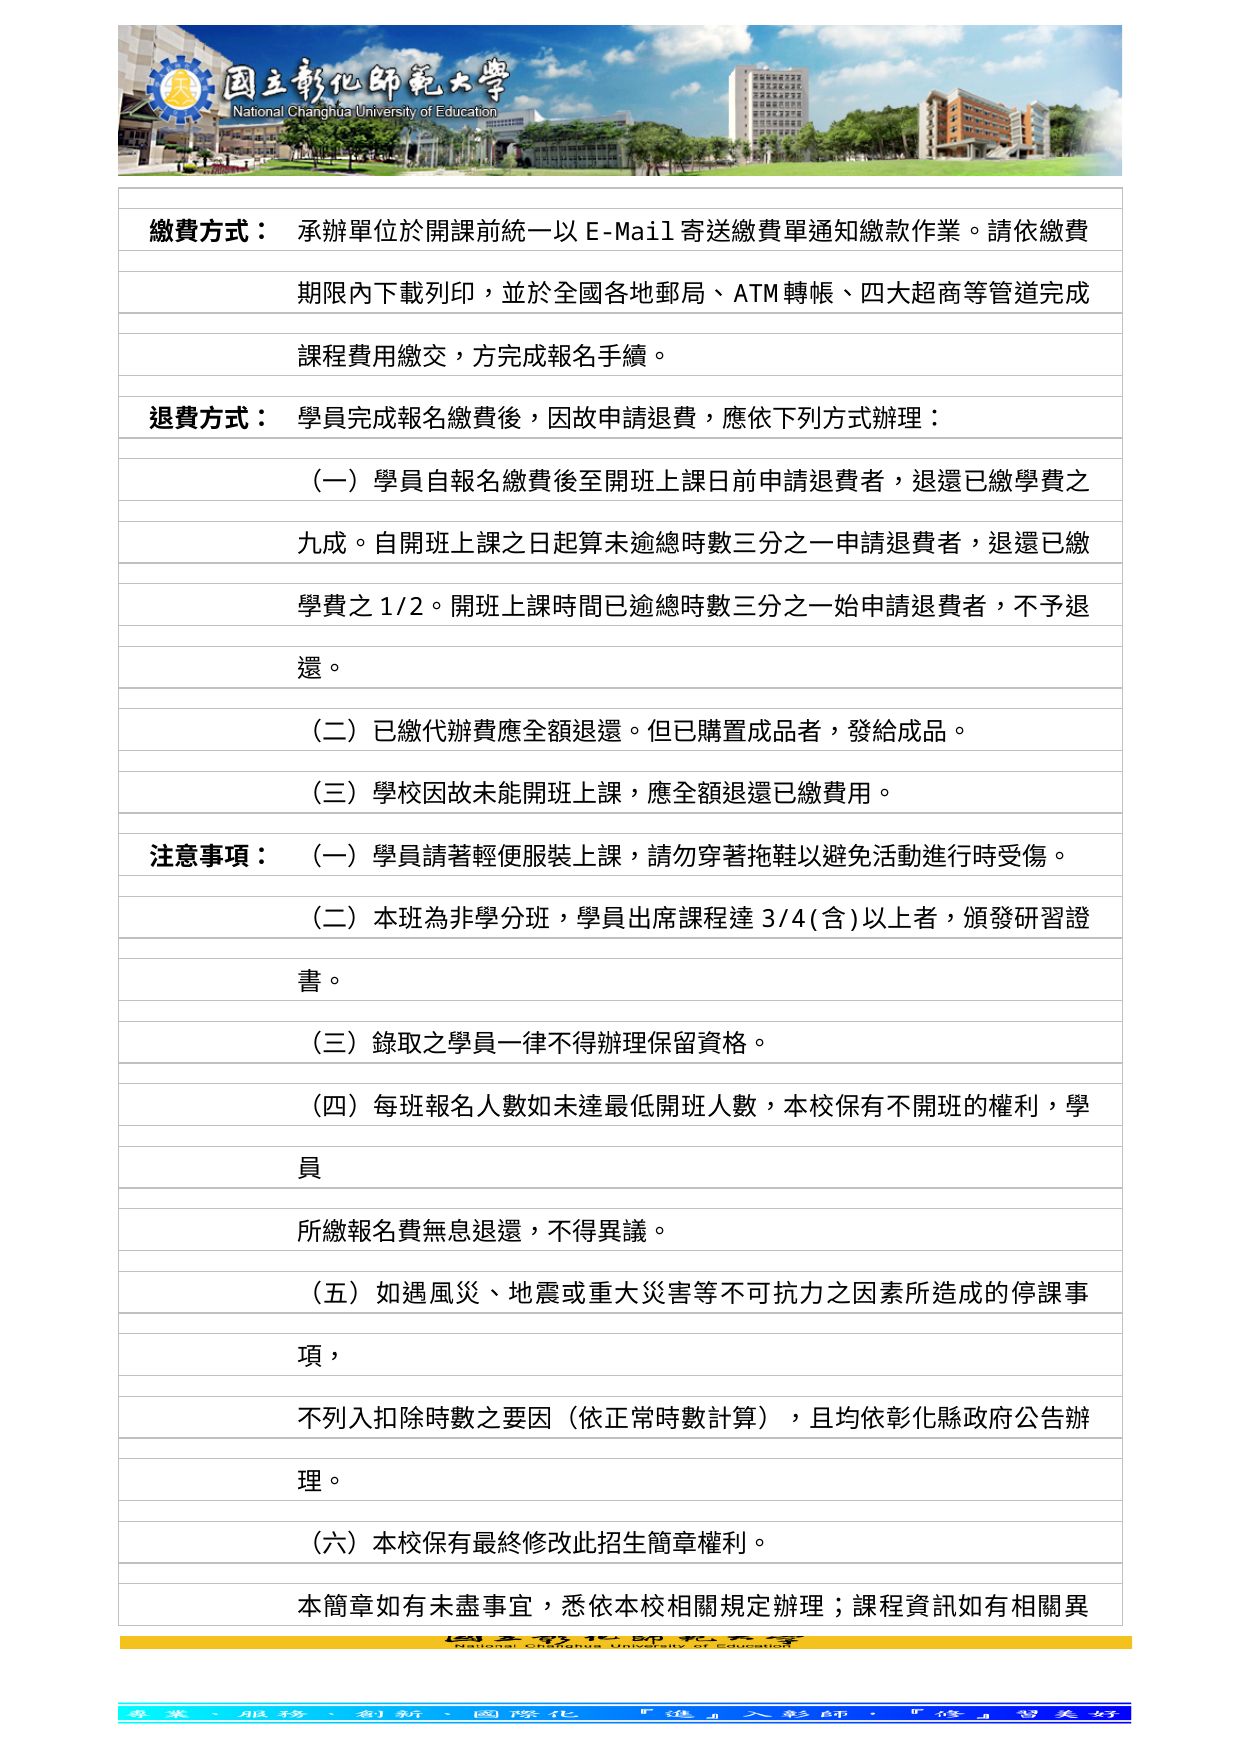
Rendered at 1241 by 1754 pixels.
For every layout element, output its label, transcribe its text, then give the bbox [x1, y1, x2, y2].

table_cell [286, 1126, 1102, 1146]
table_cell [286, 251, 1102, 271]
table_cell [286, 1251, 1102, 1271]
table_cell 項， [286, 1334, 1102, 1375]
table_cell 注意事項： [138, 834, 286, 875]
table_cell [138, 1439, 286, 1458]
table_cell （二）已繳代辦費應全額退還。但已購置成品者，發給成品。 [286, 709, 1102, 750]
picture [118, 1636, 1133, 1729]
table_cell [138, 876, 286, 896]
table_cell [286, 314, 1102, 333]
table_cell [138, 522, 286, 562]
table_cell [286, 876, 1102, 896]
table_cell 所繳報名費無息退還，不得異議。 [286, 1209, 1102, 1250]
table_cell [138, 1314, 286, 1333]
table_cell （三）錄取之學員一律不得辦理保留資格。 [286, 1022, 1102, 1062]
table_cell [138, 1064, 286, 1083]
table_cell [286, 1501, 1102, 1521]
table_cell [286, 1189, 1102, 1208]
table_cell [138, 1209, 286, 1250]
table_cell （三）學校因故未能開班上課，應全額退還已繳費用。 [286, 772, 1102, 812]
table_cell [138, 314, 286, 333]
table_cell 承辦單位於開課前統一以E-Mail寄送繳費單通知繳款作業。請依繳費 [286, 209, 1102, 250]
table_cell [138, 1564, 286, 1583]
table_cell [138, 1376, 286, 1396]
table_cell 退費方式： [138, 397, 286, 437]
table_cell [138, 1272, 286, 1312]
table_cell [286, 626, 1102, 646]
table_cell [138, 709, 286, 750]
table_cell [138, 772, 286, 812]
table_cell 還。 [286, 647, 1102, 687]
table_cell （五）如遇風災、地震或重大災害等不可抗力之因素所造成的停課事 [286, 1272, 1102, 1312]
table_cell [286, 376, 1102, 396]
table_cell [138, 1189, 286, 1208]
table_cell [138, 897, 286, 937]
picture [118, 25, 1123, 176]
table_cell 本簡章如有未盡事宜，悉依本校相關規定辦理；課程資訊如有相關異 [286, 1584, 1102, 1625]
table_cell [138, 626, 286, 646]
table_cell （四）每班報名人數如未達最低開班人數，本校保有不開班的權利，學 [286, 1084, 1102, 1125]
table_cell [286, 564, 1102, 583]
table_cell [286, 1001, 1102, 1021]
table_cell [138, 689, 286, 708]
table_cell [138, 584, 286, 625]
table_cell [138, 459, 286, 500]
table_cell [138, 334, 286, 375]
table_cell 課程費用繳交，方完成報名手續。 [286, 334, 1102, 375]
table_cell 不列入扣除時數之要因（依正常時數計算），且均依彰化縣政府公告辦 [286, 1397, 1102, 1437]
table_cell [138, 189, 286, 208]
table_cell [138, 1126, 286, 1146]
table_cell 學員完成報名繳費後，因故申請退費，應依下列方式辦理： [286, 397, 1102, 437]
table_cell [138, 251, 286, 271]
table_cell [286, 501, 1102, 521]
table_cell （一）學員自報名繳費後至開班上課日前申請退費者，退還已繳學費之 [286, 459, 1102, 500]
table_cell [286, 1439, 1102, 1458]
table_cell [286, 1314, 1102, 1333]
table_cell 學費之1/2。開班上課時間已逾總時數三分之一始申請退費者，不予退 [286, 584, 1102, 625]
table_cell [138, 1522, 286, 1562]
table_cell 員 [286, 1147, 1102, 1187]
table_cell [138, 1084, 286, 1125]
table_cell [138, 564, 286, 583]
table_cell [286, 189, 1102, 208]
table_cell [286, 814, 1102, 833]
table_cell [138, 1501, 286, 1521]
table_cell [138, 376, 286, 396]
table_cell [138, 1001, 286, 1021]
table_cell [138, 959, 286, 1000]
table_cell [138, 439, 286, 458]
table_cell [138, 1334, 286, 1375]
table_cell [138, 1251, 286, 1271]
table_cell 書。 [286, 959, 1102, 1000]
table_cell [286, 1064, 1102, 1083]
table_cell [138, 814, 286, 833]
table_cell （二）本班為非學分班，學員出席課程達3/4(含)以上者，頒發研習證 [286, 897, 1102, 937]
table_cell [286, 939, 1102, 958]
table_cell [286, 751, 1102, 771]
table_cell [138, 751, 286, 771]
table_cell [138, 939, 286, 958]
table_cell [138, 1584, 286, 1625]
table_cell 理。 [286, 1459, 1102, 1500]
table_cell （六）本校保有最終修改此招生簡章權利。 [286, 1522, 1102, 1562]
table_cell [138, 1022, 286, 1062]
table_cell [138, 647, 286, 687]
table_cell [138, 272, 286, 312]
table_cell 期限內下載列印，並於全國各地郵局、ATM轉帳、四大超商等管道完成 [286, 272, 1102, 312]
table_cell [286, 1564, 1102, 1583]
table_cell 九成。自開班上課之日起算未逾總時數三分之一申請退費者，退還已繳 [286, 522, 1102, 562]
table_cell [138, 1459, 286, 1500]
table_cell [286, 439, 1102, 458]
table_cell （一）學員請著輕便服裝上課，請勿穿著拖鞋以避免活動進行時受傷。 [286, 834, 1102, 875]
table_cell [138, 1397, 286, 1437]
table_cell [138, 501, 286, 521]
table_cell [286, 1376, 1102, 1396]
table_cell [138, 1147, 286, 1187]
table_cell 繳費方式： [138, 209, 286, 250]
table_cell [286, 689, 1102, 708]
